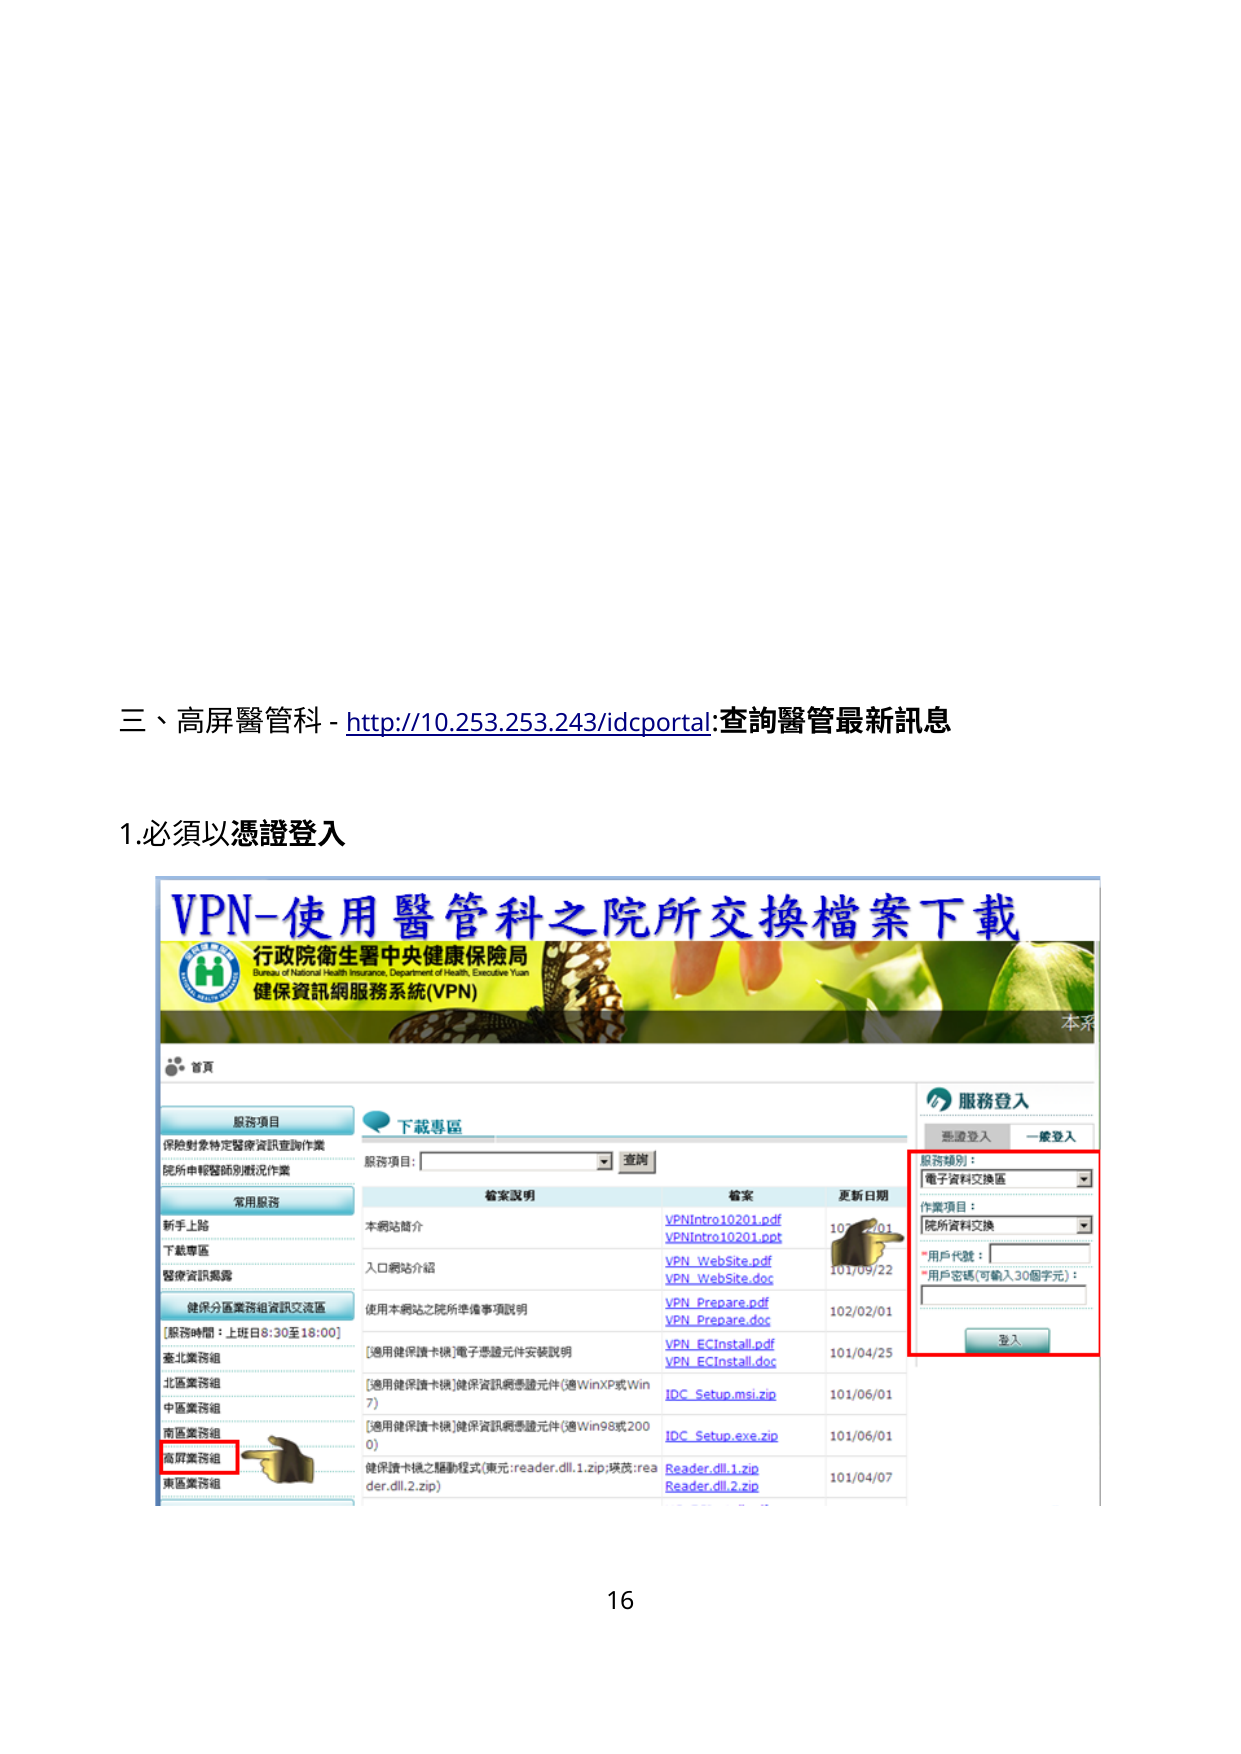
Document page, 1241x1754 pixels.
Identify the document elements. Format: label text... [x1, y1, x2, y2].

text 1.必須以憑證登入 [118, 794, 1122, 869]
picture [155, 876, 1101, 1506]
text 三、高屏醫管科 - http://10.253.253.243/idcportal:查詢醫管最新訊息 [118, 682, 1122, 757]
